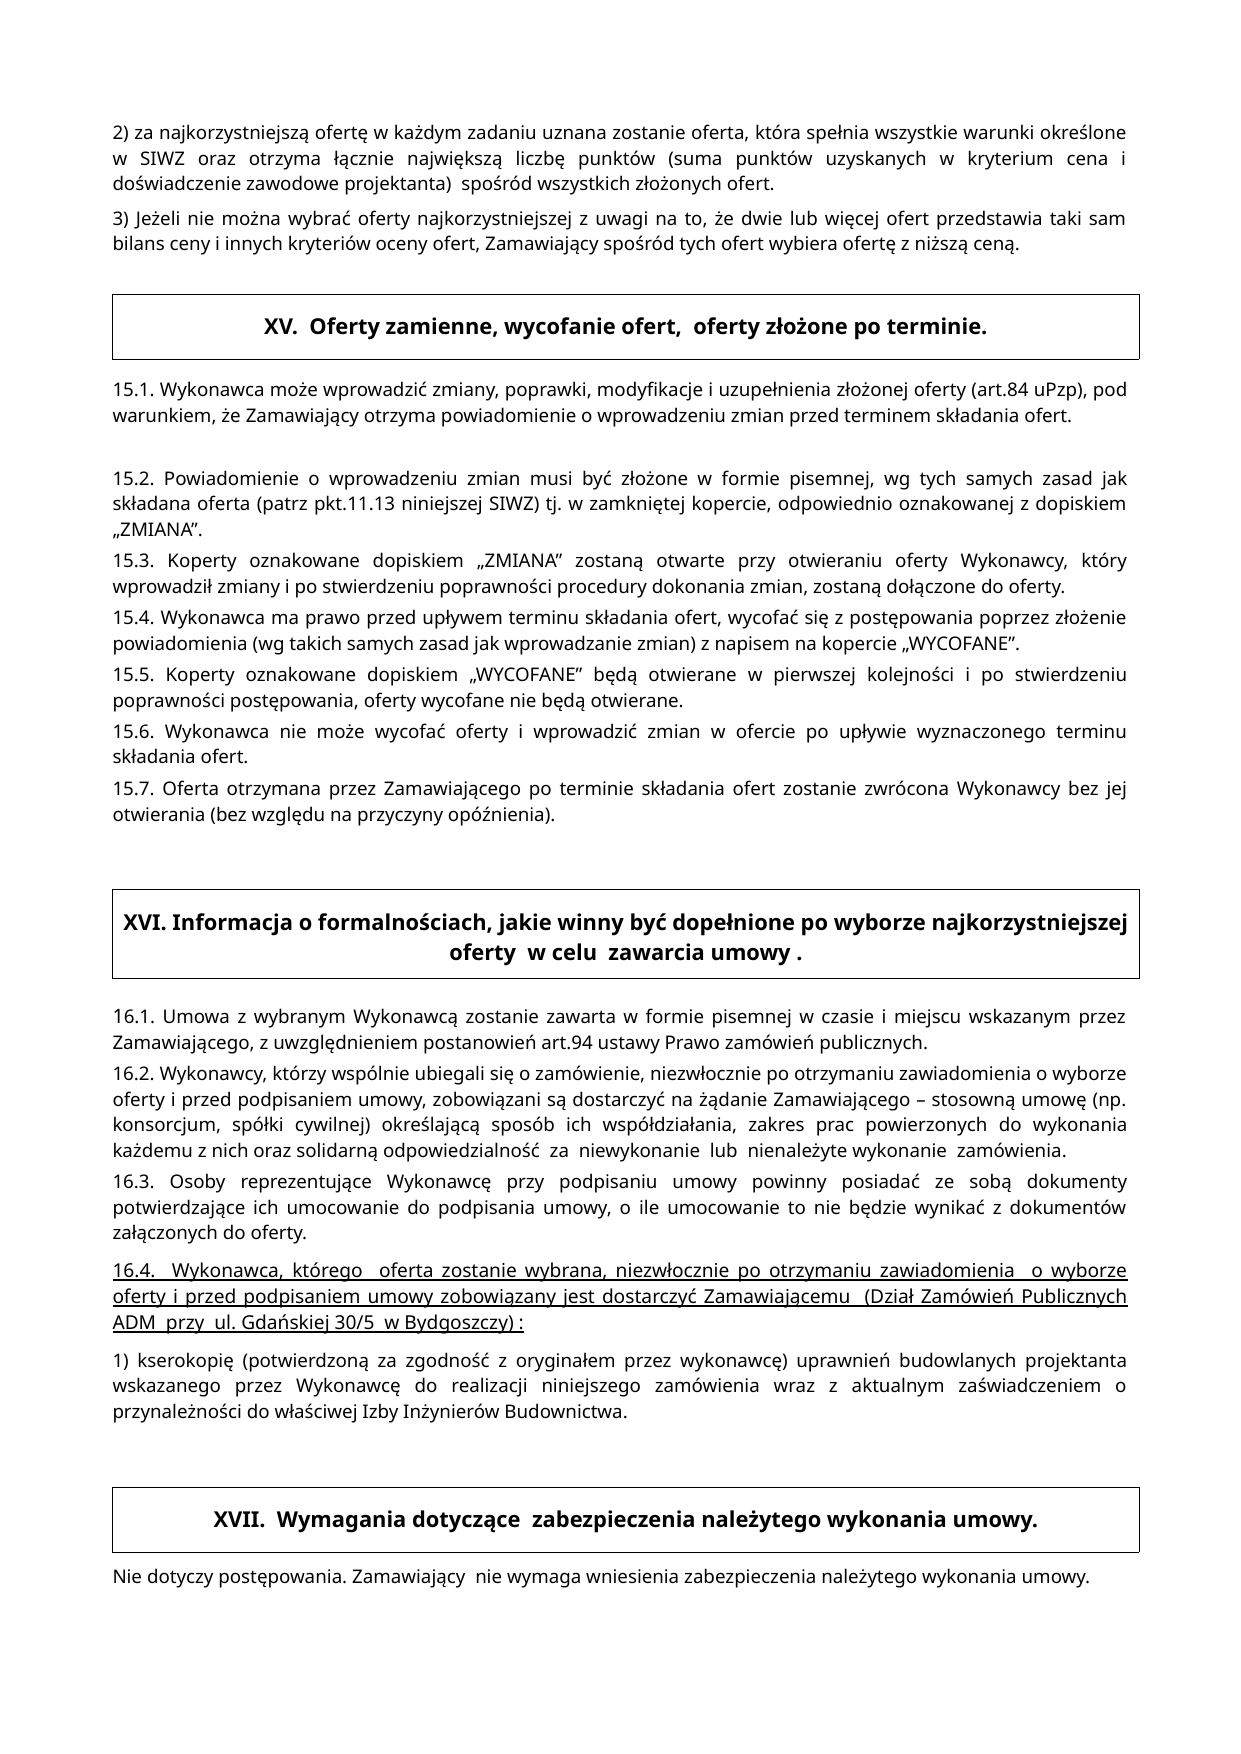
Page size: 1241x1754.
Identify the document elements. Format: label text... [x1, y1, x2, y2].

text Nie dotyczy postępowania. Zamawiający nie wymaga wniesienia zabezpieczenia należytego wykonania umowy. [112, 1563, 1128, 1589]
text 16.4. Wykonawca, którego oferta zostanie wybrana, niezwłocznie po otrzymaniu zawiadomienia o wyborze [112, 1257, 1128, 1279]
text 16.3. Osoby reprezentujące Wykonawcę przy podpisaniu umowy powinny posiadać ze sobą dokumenty potwierdzające ich umocowanie do podpisania umowy, o ile umocowanie to nie będzie wynikać z dokumentów załączonych do oferty. [112, 1168, 1128, 1245]
text 15.4. Wykonawca ma prawo przed upływem terminu składania ofert, wycofać się z postępowania poprzez złożenie powiadomienia (wg takich samych zasad jak wprowadzanie zmian) z napisem na kopercie „WYCOFANE”. [112, 604, 1128, 655]
text 16.1. Umowa z wybranym Wykonawcą zostanie zawarta w formie pisemnej w czasie i miejscu wskazanym przez Zamawiającego, z uwzględnieniem postanowień art.94 ustawy Prawo zamówień publicznych. [112, 1002, 1128, 1054]
table_header XVII. Wymagania dotyczące zabezpieczenia należytego wykonania umowy. [113, 1488, 1139, 1552]
text 1) kserokopię (potwierdzoną za zgodność z oryginałem przez wykonawcę) uprawnień budowlanych projektanta wskazanego przez Wykonawcę do realizacji niniejszego zamówienia wraz z aktualnym zaświadczeniem o przynależności do właściwej Izby Inżynierów Budownictwa. [112, 1347, 1128, 1424]
text 15.5. Koperty oznakowane dopiskiem „WYCOFANE” będą otwierane w pierwszej kolejności i po stwierdzeniu poprawności postępowania, oferty wycofane nie będą otwierane. [112, 661, 1128, 712]
text 15.1. Wykonawca może wprowadzić zmiany, poprawki, modyfikacje i uzupełnienia złożonej oferty (art.84 uPzp), pod warunkiem, że Zamawiający otrzyma powiadomienie o wprowadzeniu zmian przed terminem składania ofert. [112, 376, 1128, 427]
text 15.3. Koperty oznakowane dopiskiem „ZMIANA” zostaną otwarte przy otwieraniu oferty Wykonawcy, który wprowadził zmiany i po stwierdzeniu poprawności procedury dokonania zmian, zostaną dołączone do oferty. [112, 547, 1128, 598]
text 3) Jeżeli nie można wybrać oferty najkorzystniejszej z uwagi na to, że dwie lub więcej ofert przedstawia taki sam bilans ceny i innych kryteriów oceny ofert, Zamawiający spośród tych ofert wybiera ofertę z niższą ceną. [112, 205, 1128, 256]
text 15.7. Oferta otrzymana przez Zamawiającego po terminie składania ofert zostanie zwrócona Wykonawcy bez jej otwierania (bez względu na przyczyny opóźnienia). [112, 775, 1128, 826]
table_header XV. Oferty zamienne, wycofanie ofert, oferty złożone po terminie. [113, 295, 1139, 358]
text 2) za najkorzystniejszą ofertę w każdym zadaniu uznana zostanie oferta, która spełnia wszystkie warunki określone w SIWZ oraz otrzyma łącznie największą liczbę punktów (suma punktów uzyskanych w kryterium cena i doświadczenie zawodowe projektanta) spośród wszystkich złożonych ofert. [112, 119, 1128, 196]
text oferty i przed podpisaniem umowy zobowiązany jest dostarczyć Zamawiającemu (Dział Zamówień Publicznych [112, 1280, 1128, 1305]
text 15.6. Wykonawca nie może wycofać oferty i wprowadzić zmian w ofercie po upływie wyznaczonego terminu składania ofert. [112, 718, 1128, 769]
text 15.2. Powiadomienie o wprowadzeniu zmian musi być złożone w formie pisemnej, wg tych samych zasad jak składana oferta (patrz pkt.11.13 niniejszej SIWZ) tj. w zamkniętej kopercie, odpowiednio oznakowanej z dopiskiem „ZMIANA”. [112, 465, 1128, 541]
text ADM przy ul. Gdańskiej 30/5 w Bydgoszczy) : [112, 1306, 1128, 1335]
table_header XVI. Informacja o formalnościach, jakie winny być dopełnione po wyborze najkorzystniejszej oferty w celu zawarcia umowy . [113, 890, 1139, 978]
text 16.2. Wykonawcy, którzy wspólnie ubiegali się o zamówienie, niezwłocznie po otrzymaniu zawiadomienia o wyborze oferty i przed podpisaniem umowy, zobowiązani są dostarczyć na żądanie Zamawiającego – stosowną umowę (np. konsorcjum, spółki cywilnej) określającą sposób ich współdziałania, zakres prac powierzonych do wykonania każdemu z nich oraz solidarną odpowiedzialność za niewykonanie lub nienależyte wykonanie zamówienia. [112, 1061, 1128, 1163]
